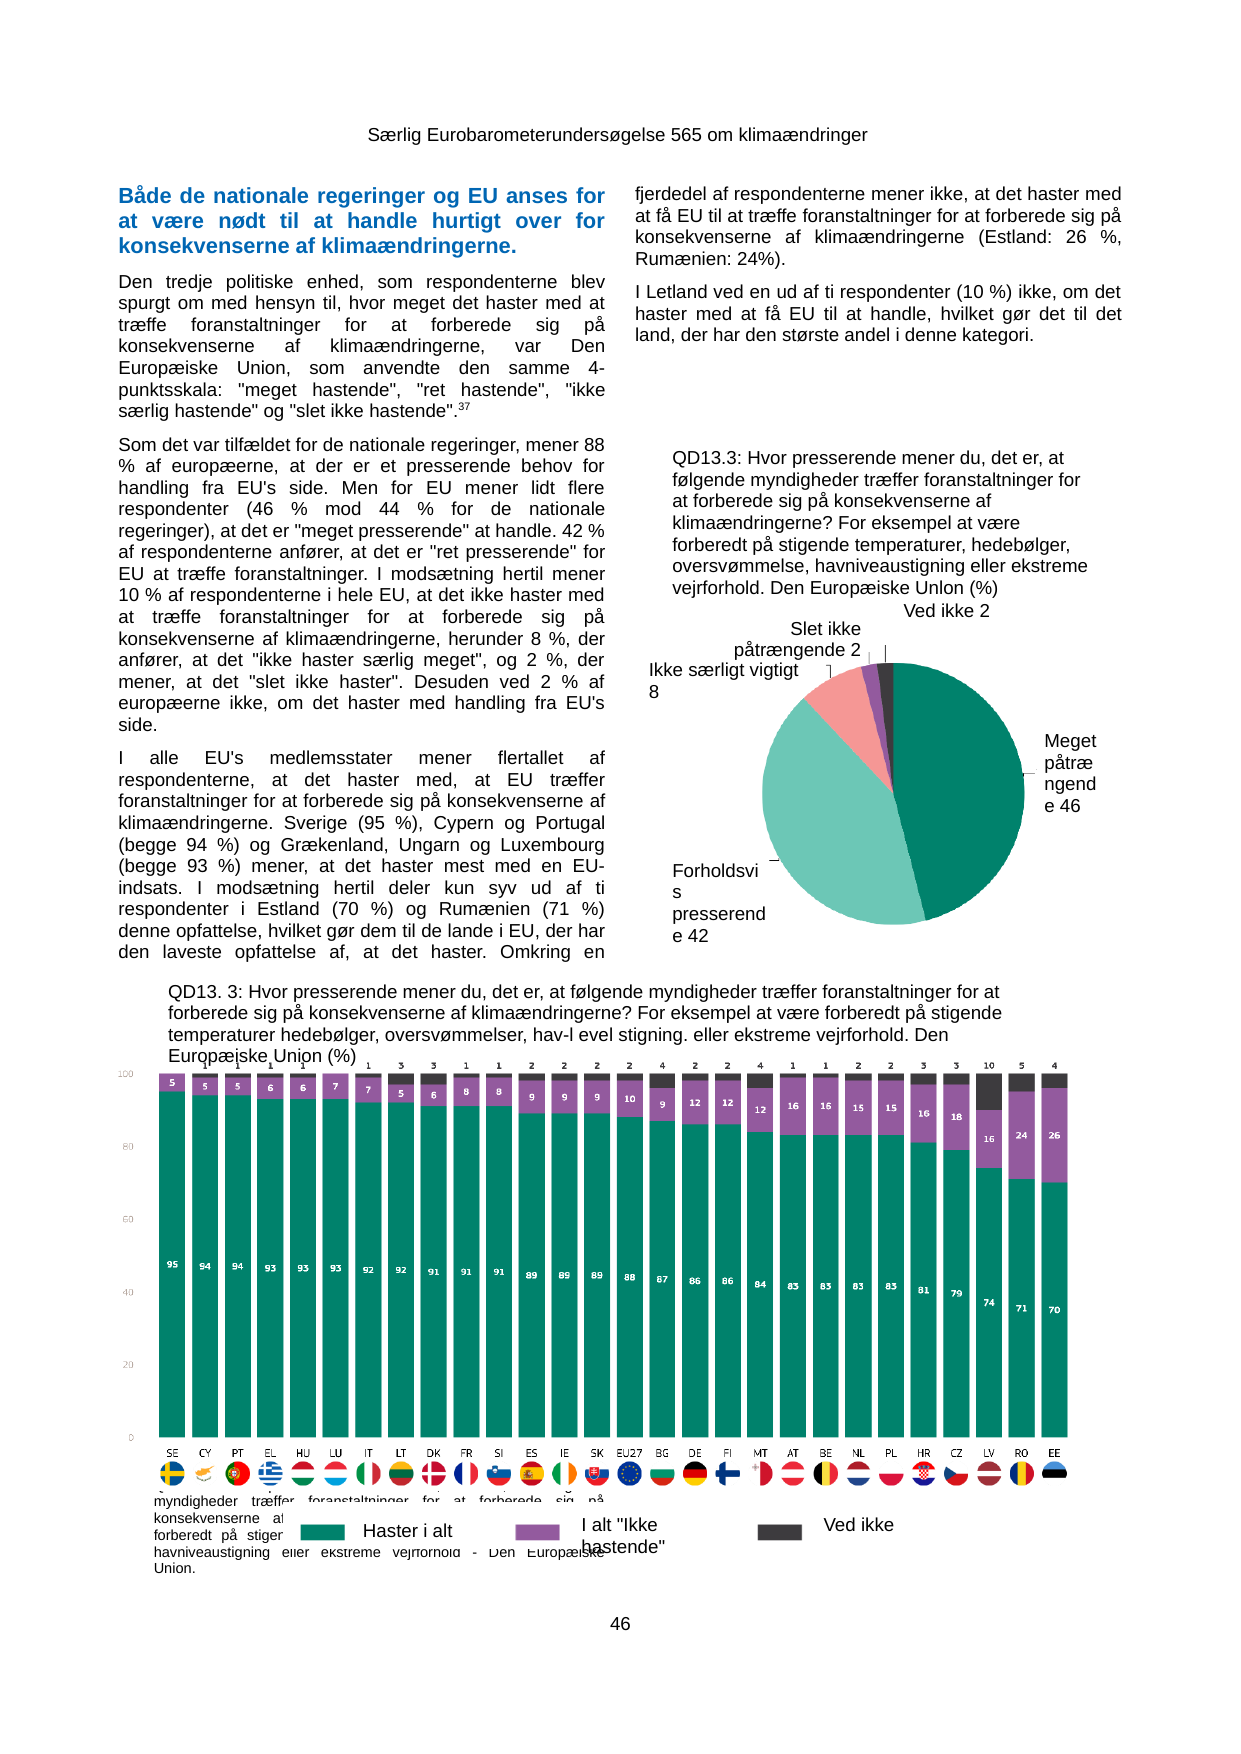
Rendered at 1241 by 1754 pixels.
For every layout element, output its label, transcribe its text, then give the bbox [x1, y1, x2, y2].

picture [111, 1053, 1084, 1491]
text Både de nationale regeringer og EU anses for at være nødt til at handle hurtigt over for konsekvenserne af klimaændringerne. [118, 183, 605, 259]
picture [276, 1053, 283, 1061]
text Den tredje politiske enhed, som respondenterne blev spurgt om med hensyn til, hvor meget det haster med at træffe foranstaltninger for at forberede sig på konsekvenserne af klimaændringerne, var Den Europæiske Union, som anvendte den samme 4-punktsskala: "meget hastende", "ret hastende", "ikke særlig hastende" og "slet ikke hastende". [118, 271, 605, 421]
text fjerdedel af respondenterne mener ikke, at det haster med at få EU til at træffe foranstaltninger for at forberede sig på konsekvenserne af klimaændringerne (Estland: 26 %, Rumænien: 24%). [635, 183, 1122, 269]
text I alle EU's medlemsstater mener flertallet af respondenterne, at det haster med, at EU træffer foranstaltninger for at forberede sig på konsekvenserne af klimaændringerne. Sverige (95 %), Cypern og Portugal (begge 94 %) og Grækenland, Ungarn og Luxembourg (begge 93 %) mener, at det haster mest med en EU-indsats. I modsætning hertil deler kun syv ud af ti respondenter i Estland (70 %) og Rumænien (71 %) denne opfattelse, hvilket gør dem til de lande i EU, der har den laveste opfattelse af, at det haster. Omkring en [118, 747, 605, 963]
text Som det var tilfældet for de nationale regeringer, mener 88 % af europæerne, at der er et presserende behov for handling fra EU's side. Men for EU mener lidt flere respondenter (46 % mod 44 % for de nationale regeringer), at det er "meget presserende" at handle. 42 % af respondenterne anfører, at det er "ret presserende" for EU at træffe foranstaltninger. I modsætning hertil mener 10 % af respondenterne i hele EU, at det ikke haster med at træffe foranstaltninger for at forberede sig på konsekvenserne af klimaændringerne, herunder 8 %, der anfører, at det "ikke haster særlig meget", og 2 %, der mener, at det "slet ikke haster". Desuden ved 2 % af europæerne ikke, om det haster med handling fra EU's side. [118, 433, 605, 735]
picture [304, 1053, 309, 1061]
text I Letland ved en ud af ti respondenter (10 %) ikke, om det haster med at få EU til at handle, hvilket gør det til det land, der har den største andel i denne kategori. [635, 281, 1122, 346]
picture [283, 1502, 809, 1549]
picture [756, 639, 1042, 938]
picture [200, 1053, 205, 1061]
text QD13.3. Hvor presserende mener du, det er, at følgende myndigheder træffer foranstaltninger for at forberede sig på konsekvenserne af klimaændringerne? For eksempel at være forberedt på stigende temperaturer, hedebølger, oversvømmelser, havniveaustigning eller ekstreme vejrforhold - Den Europæiske Union. [118, 1491, 605, 1577]
